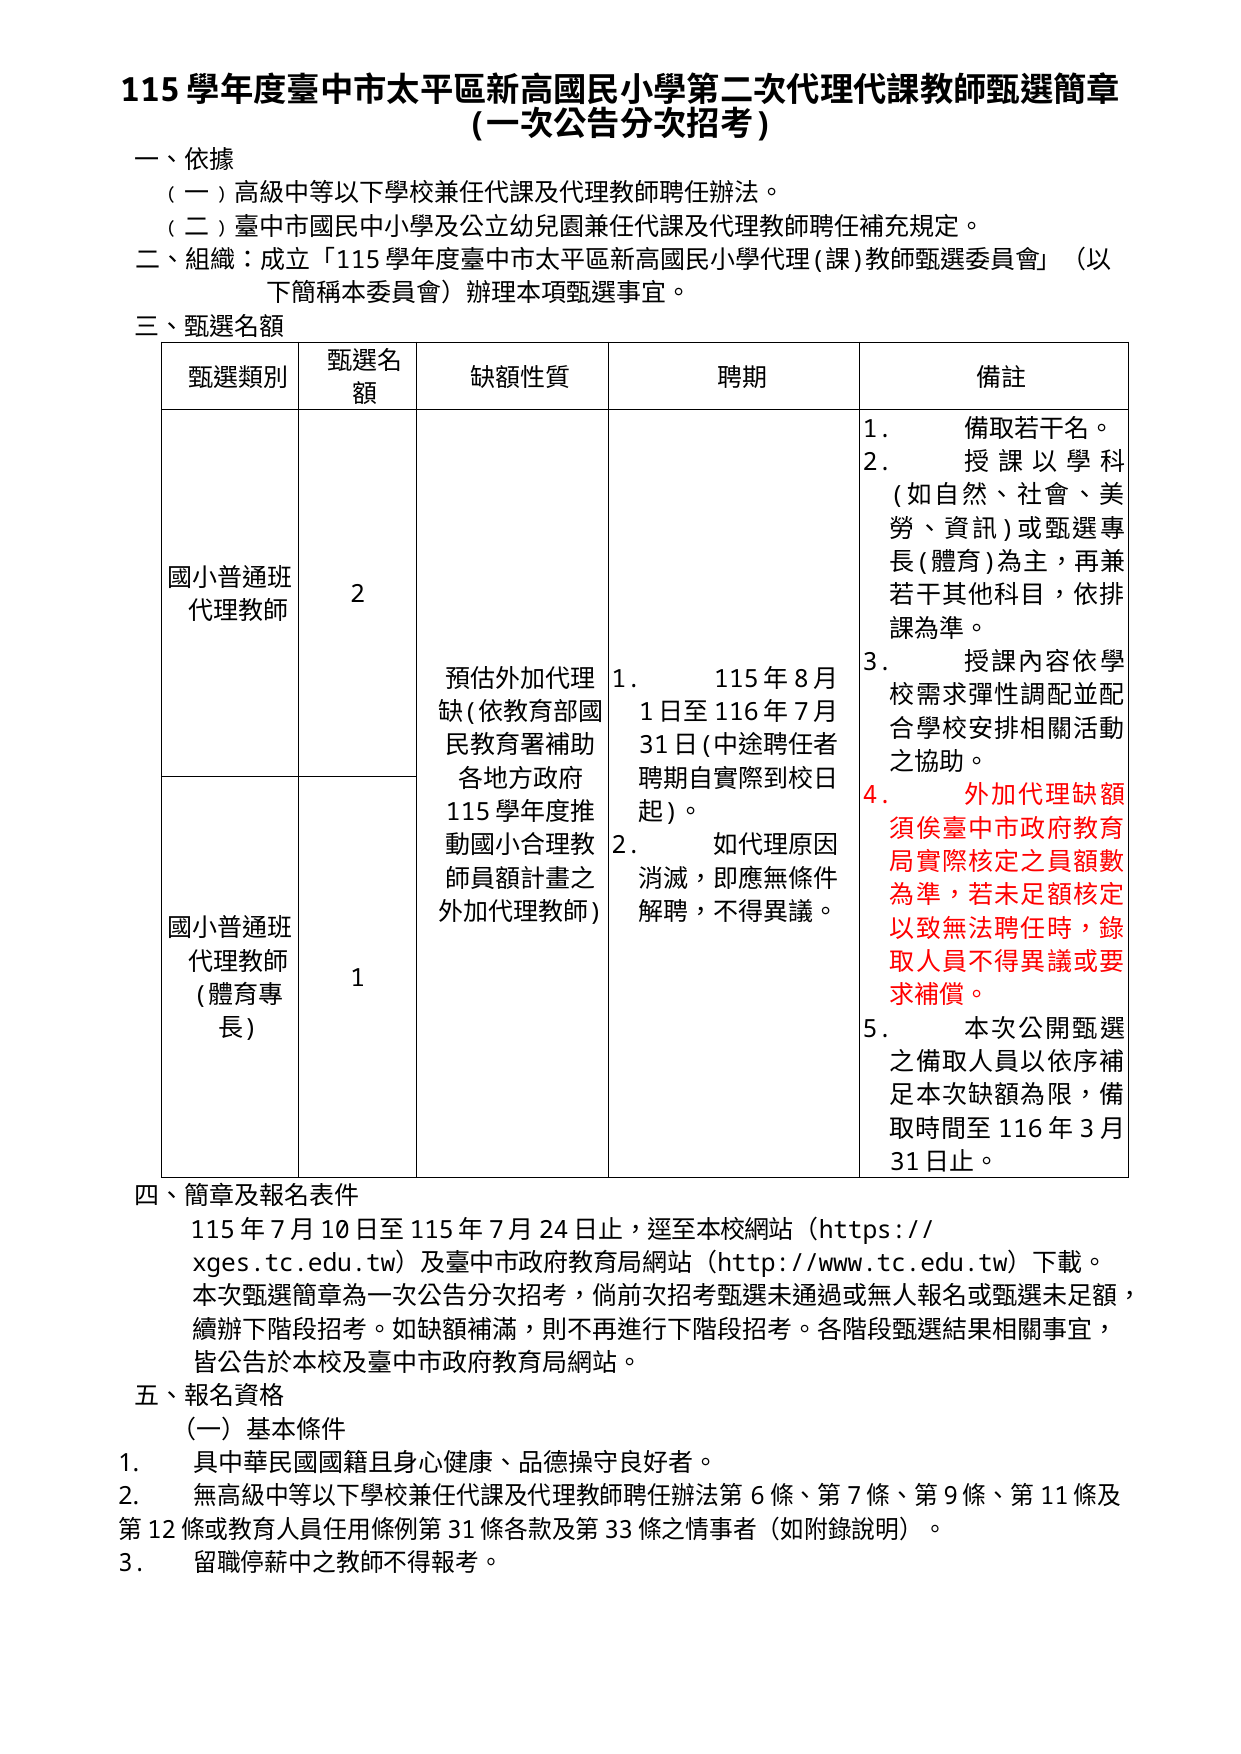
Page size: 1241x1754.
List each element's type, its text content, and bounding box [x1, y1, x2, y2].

list 具中華民國國籍且身心健康、品德操守良好者。 [118, 1445, 1122, 1478]
table_cell 國小普通班 代理教師 [162, 410, 298, 776]
text 二、組織：成立「115學年度臺中市太平區新高國民小學代理(課)教師甄選委員會」（以下簡稱本委員會）辦理本項甄選事宜。 [135, 242, 1122, 308]
list 無高級中等以下學校兼任代課及代理教師聘任辦法第6條、第7條、第9條、第11條及第12條或教育人員任用條例第31條各款及第33條之情事者（如附錄說明）。 [118, 1478, 1122, 1545]
text 115學年度臺中市太平區新高國民小學第二次代理代課教師甄選簡章 [118, 75, 1122, 108]
table_cell 2 [299, 410, 416, 776]
text (一次公告分次招考) [118, 108, 1122, 142]
table_cell 預估外加代理缺(依教育部國民教育署補助各地方政府115學年度推動國小合理教師員額計畫之外加代理教師) [417, 410, 608, 1177]
text 三、甄選名額 [134, 308, 1122, 342]
table_cell 國小普通班 代理教師 (體育專長) [162, 777, 298, 1177]
table_header 缺額性質 [417, 343, 608, 409]
list 留職停薪中之教師不得報考。 [118, 1545, 1122, 1578]
table_header 聘期 [609, 343, 859, 409]
table_header 甄選名額 [299, 343, 416, 409]
table_cell 1 [299, 777, 416, 1177]
text 五、報名資格 [134, 1378, 1122, 1411]
table_cell 備取若干名。 授課以學科(如自然、社會、美勞、資訊)或甄選專長(體育)為主，再兼若干其他科目，依排課為準。 授課內容依學校需求彈性調配並配合學校安排相關活動之協助。 外加代理缺額須俟臺中市政府教育局實際核定之員額數為準，若未足額核定以致無法聘任時，錄取人員不得異議或要求補償。 本次公開甄選之備取人員以依序補足本次缺額為限，備取時間至116年3月31日止。 [860, 410, 1128, 1177]
text 115年7月10日至115年7月24日止，逕至本校網站（https://xges.tc.edu.tw）及臺中市政府教育局網站（http://www.tc.edu.tw）下載。本次甄選簡章為一次公告分次招考，倘前次招考甄選未通過或無人報名或甄選未足額，續辦下階段招考。如缺額補滿，則不再進行下階段招考。各階段甄選結果相關事宜，皆公告於本校及臺中市政府教育局網站。 [190, 1211, 1121, 1378]
text ﹙一﹚高級中等以下學校兼任代課及代理教師聘任辦法。 [159, 175, 1122, 208]
table_cell 115年8月1日至116年7月31日(中途聘任者聘期自實際到校日起)。 如代理原因消滅，即應無條件解聘，不得異議。 [609, 410, 859, 1177]
text （一）基本條件 [171, 1411, 1122, 1445]
text 四、簡章及報名表件 [134, 1178, 1122, 1211]
table_header 甄選類別 [162, 343, 298, 409]
text 一、依據 [134, 142, 1122, 175]
text ﹙二﹚臺中市國民中小學及公立幼兒園兼任代課及代理教師聘任補充規定。 [159, 208, 1122, 242]
table_header 備註 [860, 343, 1128, 409]
